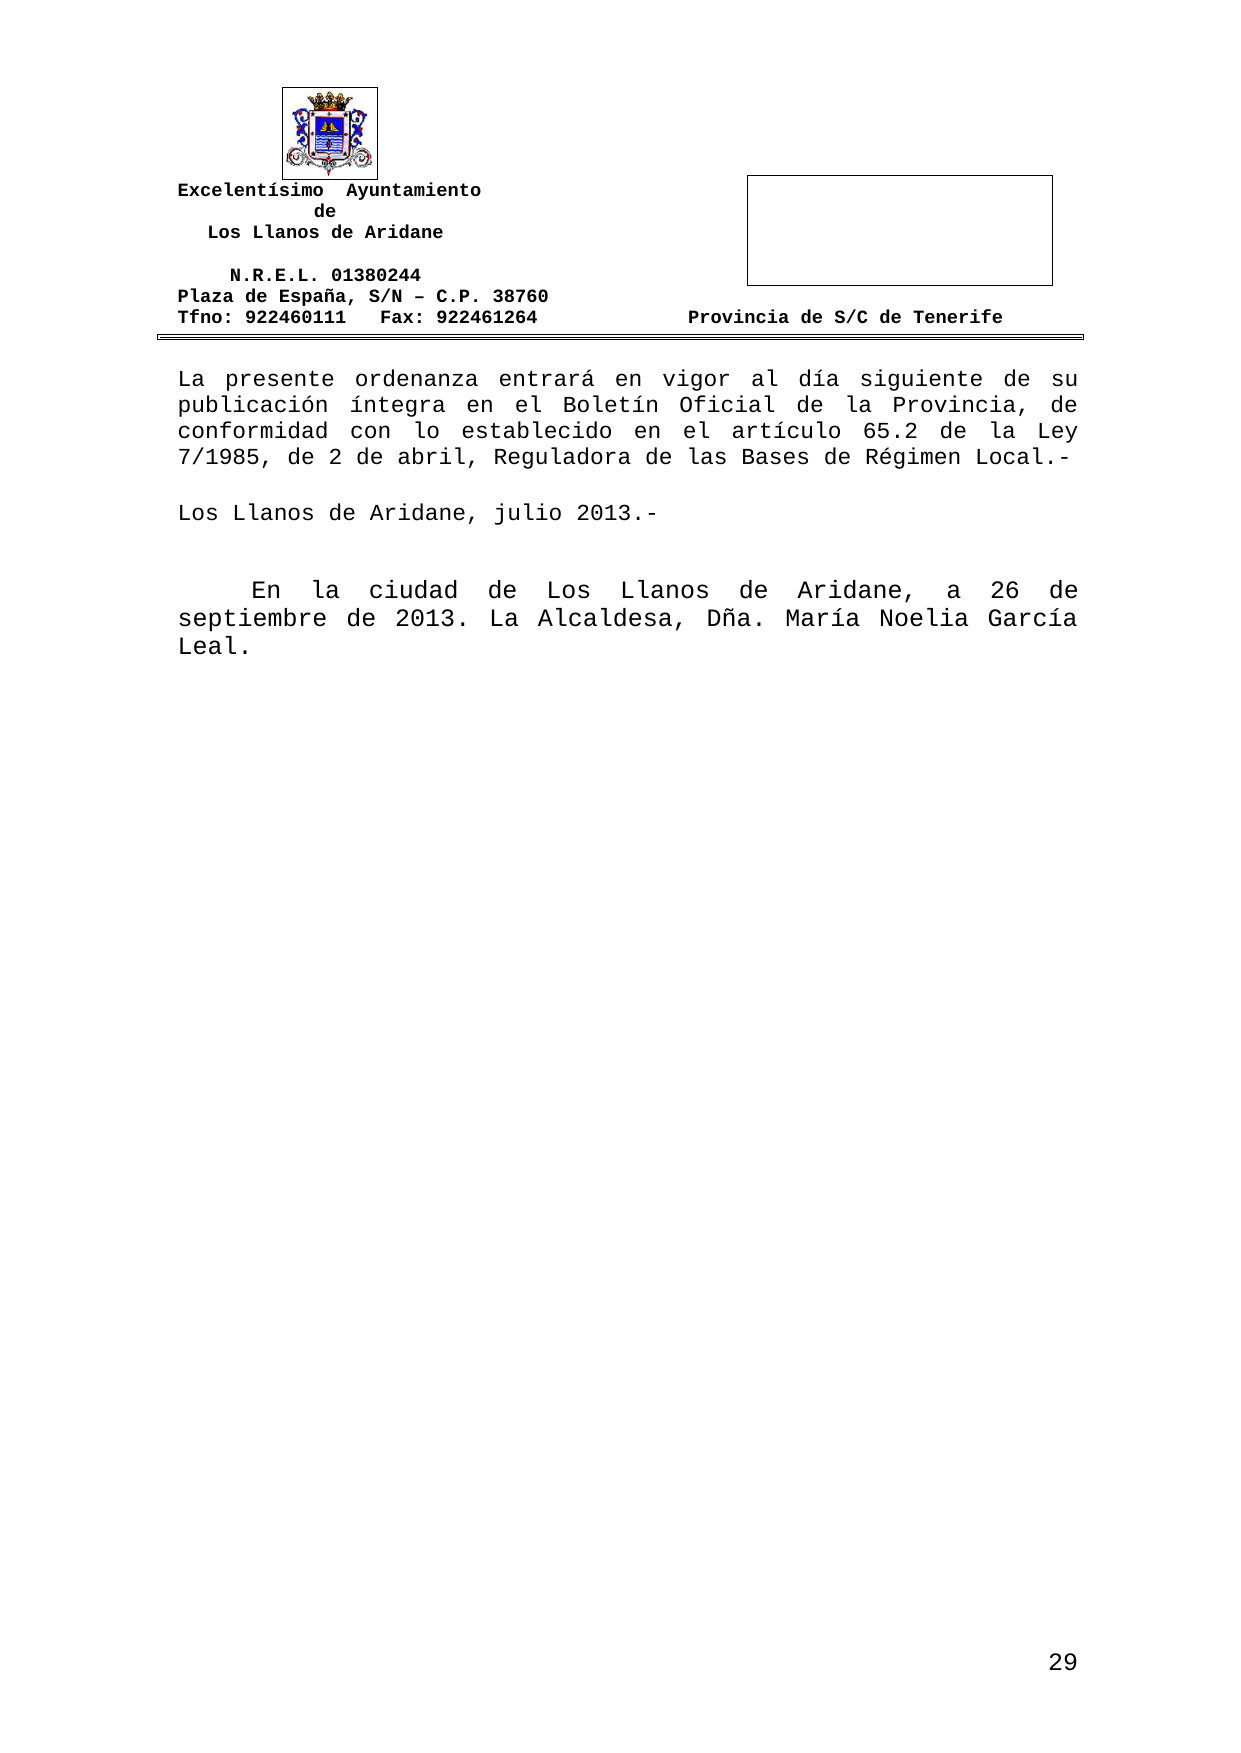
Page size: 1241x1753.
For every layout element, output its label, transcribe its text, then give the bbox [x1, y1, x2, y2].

text Plaza de España, S/N – C.P. 38760 [177, 285, 574, 307]
text conformidad con lo establecido en el artículo 65.2 de la Ley [177, 418, 1103, 444]
text La presente ordenanza entrará en vigor al día siguiente de su [177, 366, 1103, 392]
picture [283, 88, 377, 179]
text Provincia de S/C de Tenerife [688, 307, 1028, 328]
text Leal. [177, 632, 1103, 661]
text Los Llanos de Aridane [207, 222, 468, 243]
text Los Llanos de Aridane, julio 2013.- [177, 499, 684, 525]
text 29 [1048, 1648, 1103, 1677]
picture [748, 176, 1052, 285]
text septiembre de 2013. La Alcaldesa, Dña. María Noelia García [177, 604, 1103, 632]
text Tfno: 922460111 Fax: 922461264 [177, 307, 562, 328]
picture [158, 335, 1083, 339]
text publicación íntegra en el Boletín Oficial de la Provincia, de [177, 392, 1103, 418]
text 7/1985, de 2 de abril, Reguladora de las Bases de Régimen Local.- [177, 444, 1096, 470]
text En la ciudad de Los Llanos de Aridane, a 26 de [251, 575, 1103, 604]
text N.R.E.L. 01380244 [229, 264, 574, 285]
text de [314, 200, 506, 222]
text Excelentísimo Ayuntamiento [177, 179, 506, 200]
